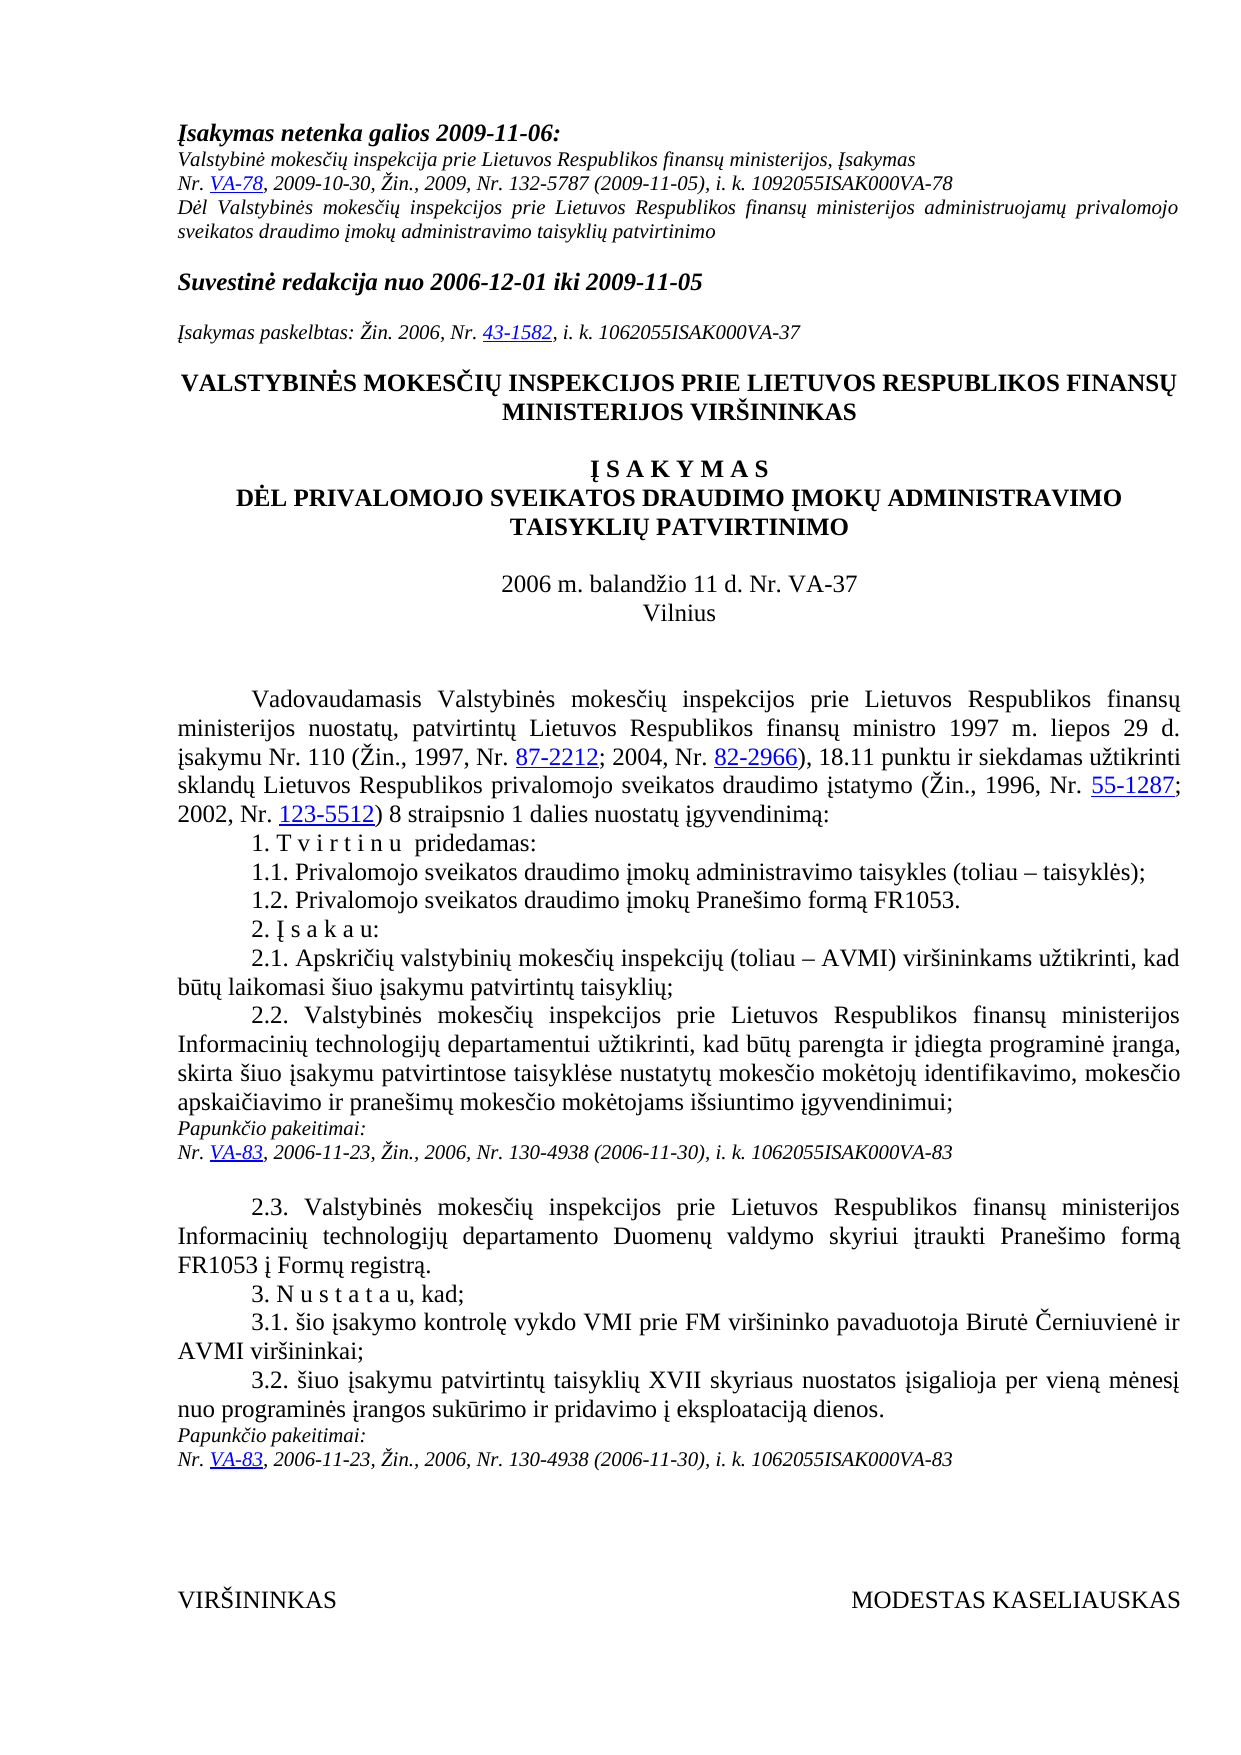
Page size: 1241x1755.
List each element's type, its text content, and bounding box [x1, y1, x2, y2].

text Į S A K Y M A S [177, 454, 1181, 483]
text 3.2. šiuo įsakymu patvirtintų taisyklių XVII skyriaus nuostatos įsigalioja per vieną mėnesį nuo programinės įrangos sukūrimo ir pridavimo į eksploataciją dienos. [177, 1365, 1181, 1422]
text 1. Tvirtinu pridedamas: [177, 828, 1181, 857]
text 2. Įsakau: [177, 914, 1181, 943]
text 2.2. Valstybinės mokesčių inspekcijos prie Lietuvos Respublikos finansų ministerijos Informacinių technologijų departamentui užtikrinti, kad būtų parengta ir įdiegta programinė įranga, skirta šiuo įsakymu patvirtintose taisyklėse nustatytų mokesčio mokėtojų identifikavimo, mokesčio apskaičiavimo ir pranešimų mokesčio mokėtojams išsiuntimo įgyvendinimui; [177, 1001, 1181, 1116]
text VALSTYBINĖS MOKESČIŲ INSPEKCIJOS PRIE LIETUVOS RESPUBLIKOS FINANSŲ MINISTERIJOS VIRŠININKAS [177, 368, 1181, 426]
text VIRŠININKAS MODESTAS KASELIAUSKAS [177, 1586, 1181, 1614]
text Dėl Valstybinės mokesčių inspekcijos prie Lietuvos Respublikos finansų ministerijos administruojamų privalomojo sveikatos draudimo įmokų administravimo taisyklių patvirtinimo [177, 195, 1181, 243]
text 1.2. Privalomojo sveikatos draudimo įmokų Pranešimo formą FR1053. [177, 886, 1181, 914]
text Įsakymas netenka galios 2009-11-06: [177, 118, 1181, 147]
text Valstybinė mokesčių inspekcija prie Lietuvos Respublikos finansų ministerijos, Įsakymas [177, 147, 1181, 171]
text Papunkčio pakeitimai: [177, 1422, 1181, 1447]
text Nr. VA-83, 2006-11-23, Žin., 2006, Nr. 130-4938 (2006-11-30), i. k. 1062055ISAK000VA-83 [177, 1140, 1181, 1164]
text 2.3. Valstybinės mokesčių inspekcijos prie Lietuvos Respublikos finansų ministerijos Informacinių technologijų departamento Duomenų valdymo skyriui įtraukti Pranešimo formą FR1053 į Formų registrą. [177, 1192, 1181, 1279]
text Papunkčio pakeitimai: [177, 1116, 1181, 1140]
text Vilnius [177, 598, 1181, 627]
text Nr. VA-83, 2006-11-23, Žin., 2006, Nr. 130-4938 (2006-11-30), i. k. 1062055ISAK000VA-83 [177, 1447, 1181, 1471]
text 2006 m. balandžio 11 d. Nr. VA-37 [177, 569, 1181, 598]
text DĖL PRIVALOMOJO SVEIKATOS DRAUDIMO ĮMOKŲ ADMINISTRAVIMO TAISYKLIŲ PATVIRTINIMO [177, 483, 1181, 541]
text 1.1. Privalomojo sveikatos draudimo įmokų administravimo taisykles (toliau – taisyklės); [177, 857, 1181, 886]
text 2.1. Apskričių valstybinių mokesčių inspekcijų (toliau – AVMI) viršininkams užtikrinti, kad būtų laikomasi šiuo įsakymu patvirtintų taisyklių; [177, 943, 1181, 1001]
text 3. Nustatau, kad; [177, 1279, 1181, 1307]
text Įsakymas paskelbtas: Žin. 2006, Nr. 43-1582, i. k. 1062055ISAK000VA-37 [177, 320, 1181, 344]
text Nr. VA-78, 2009-10-30, Žin., 2009, Nr. 132-5787 (2009-11-05), i. k. 1092055ISAK000VA-78 [177, 171, 1181, 195]
text Suvestinė redakcija nuo 2006-12-01 iki 2009-11-05 [177, 267, 1181, 296]
text Vadovaudamasis Valstybinės mokesčių inspekcijos prie Lietuvos Respublikos finansų ministerijos nuostatų, patvirtintų Lietuvos Respublikos finansų ministro 1997 m. liepos 29 d. įsakymu Nr. 110 (Žin., 1997, Nr. 87-2212; 2004, Nr. 82-2966), 18.11 punktu ir siekdamas užtikrinti sklandų Lietuvos Respublikos privalomojo sveikatos draudimo įstatymo (Žin., 1996, Nr. 55-1287; 2002, Nr. 123-5512) 8 straipsnio 1 dalies nuostatų įgyvendinimą: [177, 684, 1181, 828]
text 3.1. šio įsakymo kontrolę vykdo VMI prie FM viršininko pavaduotoja Birutė Černiuvienė ir AVMI viršininkai; [177, 1307, 1181, 1365]
